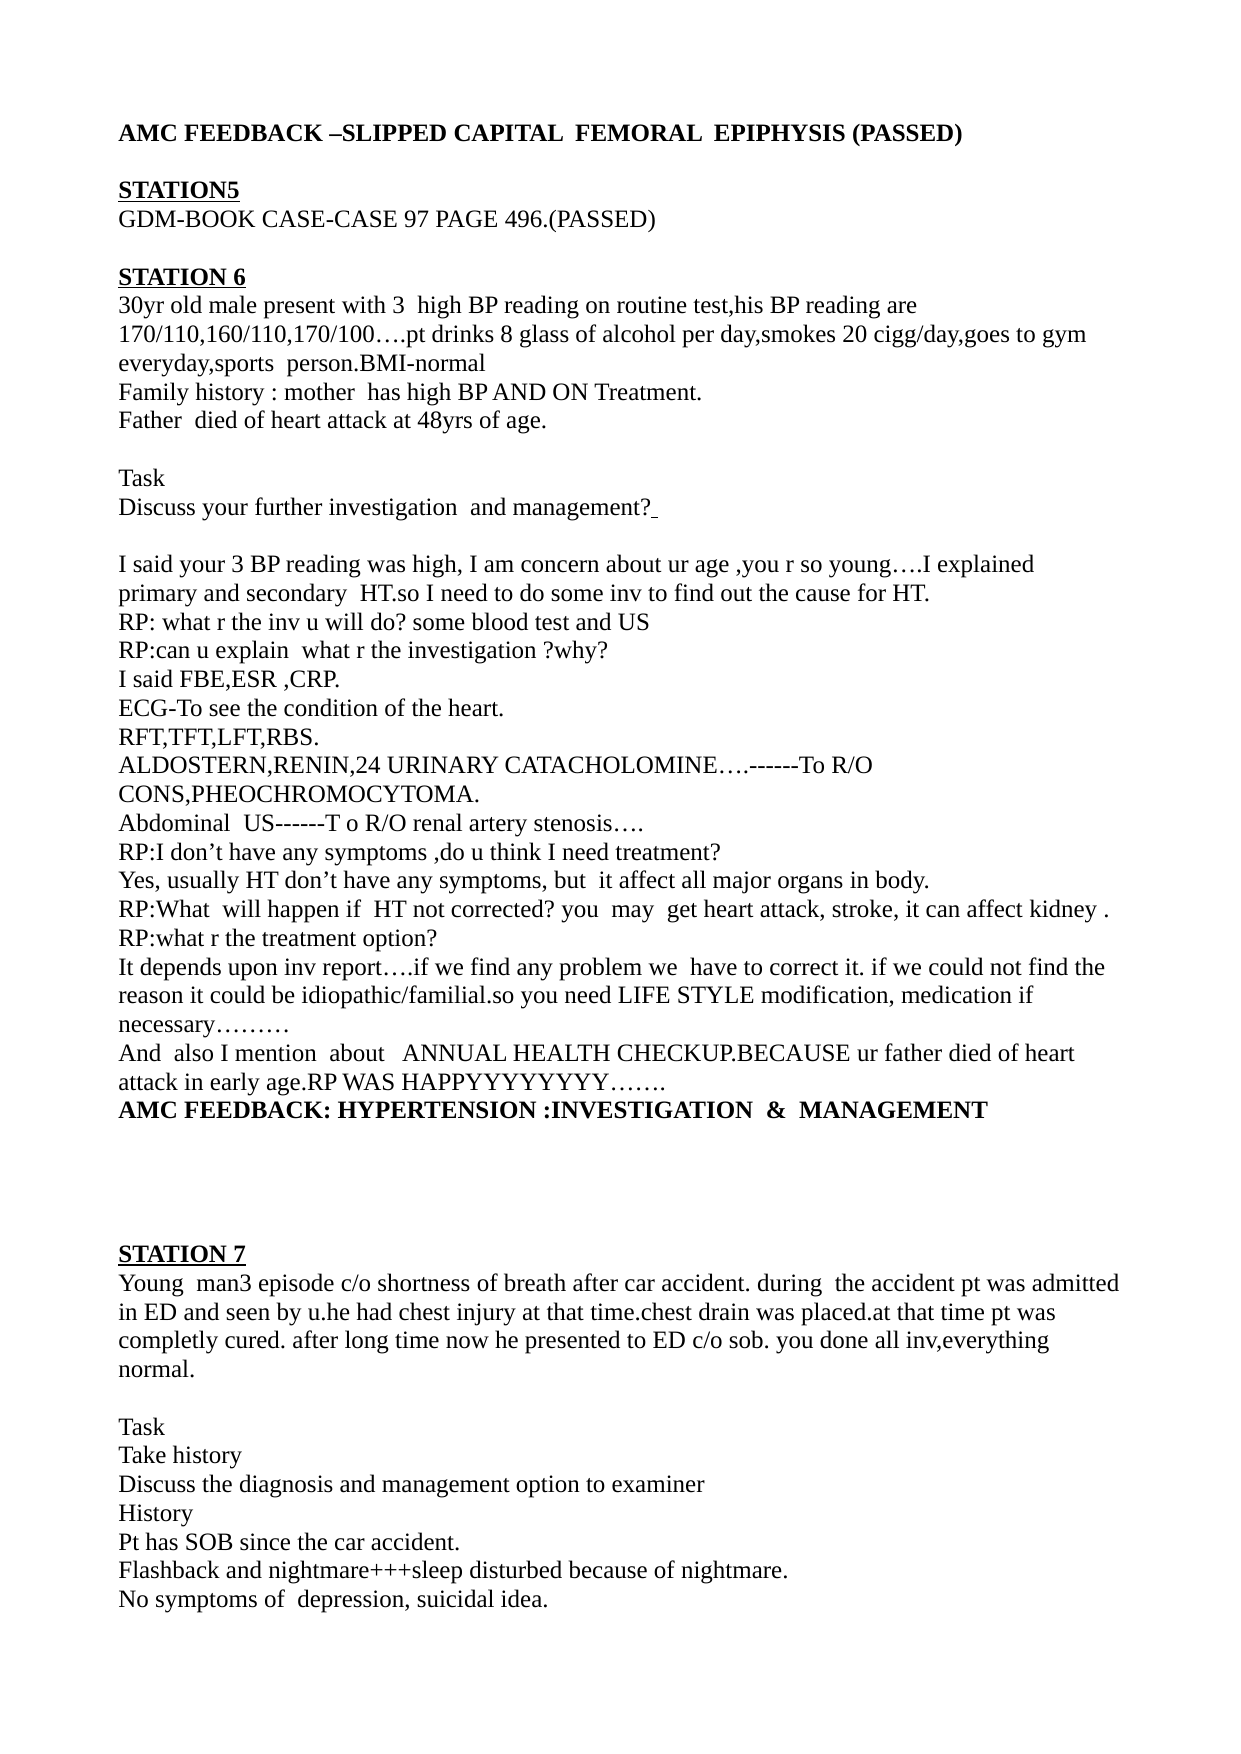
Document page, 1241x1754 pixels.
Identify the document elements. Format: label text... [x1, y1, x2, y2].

text Flashback and nightmare+++sleep disturbed because of nightmare. [118, 1556, 1122, 1584]
text Abdominal US------T o R/O renal artery stenosis…. [118, 808, 1122, 837]
text Family history : mother has high BP AND ON Treatment. [118, 377, 1122, 406]
text History [118, 1498, 1122, 1527]
text Discuss the diagnosis and management option to examiner [118, 1469, 1122, 1498]
text RP: what r the inv u will do? some blood test and US [118, 607, 1122, 636]
text RFT,TFT,LFT,RBS. [118, 722, 1122, 751]
text Yes, usually HT don’t have any symptoms, but it affect all major organs in body. [118, 866, 1122, 894]
text Task [118, 1412, 1122, 1441]
text No symptoms of depression, suicidal idea. [118, 1584, 1122, 1613]
text Take history [118, 1441, 1122, 1469]
text RP:what r the treatment option? [118, 923, 1122, 952]
text Discuss your further investigation and management? [118, 492, 1122, 521]
text I said FBE,ESR ,CRP. [118, 664, 1122, 693]
text AMC FEEDBACK –SLIPPED CAPITAL FEMORAL EPIPHYSIS (PASSED) [118, 118, 1122, 147]
text GDM-BOOK CASE-CASE 97 PAGE 496.(PASSED) [118, 204, 1122, 233]
text AMC FEEDBACK: HYPERTENSION :INVESTIGATION & MANAGEMENT [118, 1096, 1122, 1124]
text ALDOSTERN,RENIN,24 URINARY CATACHOLOMINE….------To R/O CONS,PHEOCHROMOCYTOMA. [118, 751, 1122, 808]
text STATION5 [118, 176, 1122, 204]
text I said your 3 BP reading was high, I am concern about ur age ,you r so young….I explained primary and secondary HT.so I need to do some inv to find out the cause for HT. [118, 549, 1122, 607]
text 30yr old male present with 3 high BP reading on routine test,his BP reading are 170/110,160/110,170/100….pt drinks 8 glass of alcohol per day,smokes 20 cigg/day,goes to gym everyday,sports person.BMI-normal [118, 291, 1122, 377]
text It depends upon inv report….if we find any problem we have to correct it. if we could not find the reason it could be idiopathic/familial.so you need LIFE STYLE modification, medication if necessary……… [118, 952, 1122, 1038]
text And also I mention about ANNUAL HEALTH CHECKUP.BECAUSE ur father died of heart attack in early age.RP WAS HAPPYYYYYYYY……. [118, 1038, 1122, 1096]
text ECG-To see the condition of the heart. [118, 693, 1122, 722]
text STATION 6 [118, 262, 1122, 291]
text Task [118, 463, 1122, 492]
text RP:I don’t have any symptoms ,do u think I need treatment? [118, 837, 1122, 866]
text RP:can u explain what r the investigation ?why? [118, 636, 1122, 664]
text Young man3 episode c/o shortness of breath after car accident. during the accident pt was admitted in ED and seen by u.he had chest injury at that time.chest drain was placed.at that time pt was completly cured. after long time now he presented to ED c/o sob. you done all inv,everything normal. [118, 1268, 1122, 1383]
text RP:What will happen if HT not corrected? you may get heart attack, stroke, it can affect kidney . [118, 894, 1122, 923]
text STATION 7 [118, 1239, 1122, 1268]
text Father died of heart attack at 48yrs of age. [118, 406, 1122, 434]
text Pt has SOB since the car accident. [118, 1527, 1122, 1556]
